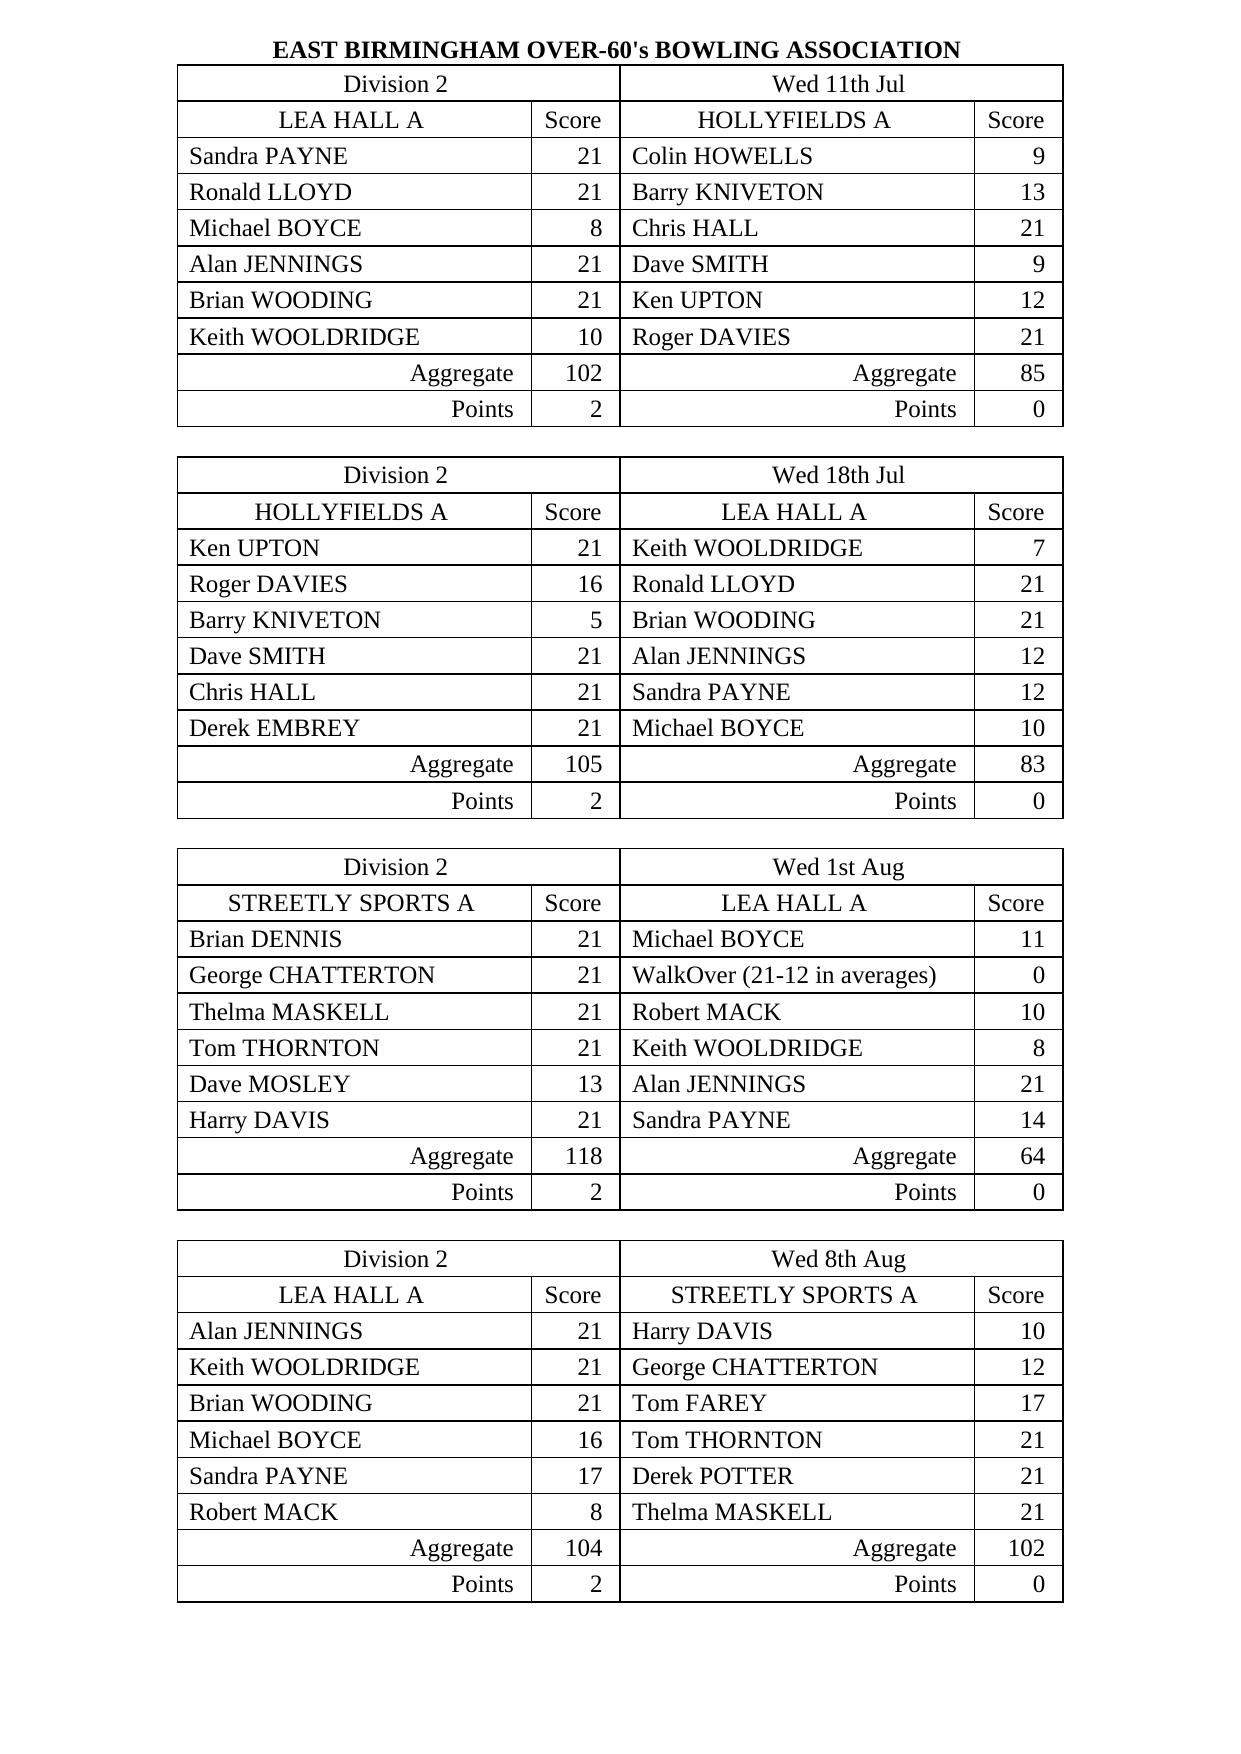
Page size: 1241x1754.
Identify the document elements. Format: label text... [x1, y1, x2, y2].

table_cell Brian DENNIS [178, 922, 531, 956]
table_cell Sandra PAYNE [178, 138, 531, 173]
table_cell Alan JENNINGS [621, 638, 974, 673]
table_cell 0 [975, 958, 1062, 992]
table_cell 10 [975, 1313, 1062, 1348]
table_cell Score [532, 886, 619, 920]
table_cell 17 [532, 1458, 619, 1492]
table_cell Aggregate [621, 1138, 974, 1173]
table_header Division 2 [178, 66, 619, 100]
table_cell 10 [975, 994, 1062, 1028]
table_cell 0 [975, 391, 1062, 426]
table_cell 5 [532, 602, 619, 637]
table_cell Points [178, 1175, 531, 1209]
table_cell 21 [532, 711, 619, 745]
table_cell 13 [975, 174, 1062, 209]
table_cell Derek POTTER [621, 1458, 974, 1492]
table_cell Alan JENNINGS [621, 1066, 974, 1101]
table_cell Alan JENNINGS [178, 1313, 531, 1348]
table_cell Ken UPTON [621, 283, 974, 317]
table_cell 21 [975, 566, 1062, 601]
table_cell 0 [975, 1175, 1062, 1209]
table_cell 21 [975, 602, 1062, 637]
table_cell Sandra PAYNE [178, 1458, 531, 1492]
table_cell 9 [975, 138, 1062, 173]
table_cell Ronald LLOYD [621, 566, 974, 601]
table_cell Score [532, 494, 619, 528]
table_cell LEA HALL A [178, 1277, 531, 1312]
table_cell Colin HOWELLS [621, 138, 974, 173]
table_cell 21 [532, 1350, 619, 1384]
table_cell Brian WOODING [178, 283, 531, 317]
table_cell Alan JENNINGS [178, 247, 531, 281]
table_cell Aggregate [178, 747, 531, 781]
table_cell 2 [532, 783, 619, 817]
table_cell HOLLYFIELDS A [178, 494, 531, 528]
table_cell 8 [975, 1030, 1062, 1064]
table_cell Aggregate [178, 1530, 531, 1565]
table_cell 85 [975, 355, 1062, 389]
table_cell 21 [532, 922, 619, 956]
table_cell Robert MACK [621, 994, 974, 1028]
table_cell 21 [975, 1422, 1062, 1456]
table_cell 0 [975, 783, 1062, 817]
table_header Division 2 [178, 458, 619, 492]
table_cell Michael BOYCE [178, 210, 531, 245]
table_cell 9 [975, 247, 1062, 281]
table_cell Score [532, 1277, 619, 1312]
table_cell LEA HALL A [621, 886, 974, 920]
table_cell 64 [975, 1138, 1062, 1173]
table_cell Thelma MASKELL [621, 1494, 974, 1529]
table_cell Dave SMITH [178, 638, 531, 673]
table_cell Michael BOYCE [621, 711, 974, 745]
table_cell Thelma MASKELL [178, 994, 531, 1028]
table_cell 11 [975, 922, 1062, 956]
table_cell 83 [975, 747, 1062, 781]
table_cell Points [621, 391, 974, 426]
table_header Wed 8th Aug [621, 1241, 1062, 1276]
table_cell Brian WOODING [621, 602, 974, 637]
table_cell 8 [532, 1494, 619, 1529]
table_cell Derek EMBREY [178, 711, 531, 745]
table_cell Brian WOODING [178, 1386, 531, 1420]
table_cell 21 [532, 958, 619, 992]
table_cell Robert MACK [178, 1494, 531, 1529]
table_cell Harry DAVIS [178, 1102, 531, 1137]
table_cell 8 [532, 210, 619, 245]
table_cell 17 [975, 1386, 1062, 1420]
table_cell 21 [975, 1066, 1062, 1101]
table_cell 10 [532, 319, 619, 353]
table_cell Points [178, 783, 531, 817]
table_cell Points [621, 1175, 974, 1209]
table_cell HOLLYFIELDS A [621, 102, 974, 136]
table_cell 118 [532, 1138, 619, 1173]
table_cell 105 [532, 747, 619, 781]
table_cell Score [975, 102, 1062, 136]
table_cell Dave MOSLEY [178, 1066, 531, 1101]
table_cell George CHATTERTON [178, 958, 531, 992]
table_cell Ronald LLOYD [178, 174, 531, 209]
table_cell LEA HALL A [178, 102, 531, 136]
table_cell Points [178, 1566, 531, 1601]
table_cell Points [621, 783, 974, 817]
table_cell 21 [975, 1494, 1062, 1529]
table_cell 21 [532, 174, 619, 209]
table_cell Keith WOOLDRIDGE [621, 1030, 974, 1064]
table_cell LEA HALL A [621, 494, 974, 528]
table_cell 12 [975, 1350, 1062, 1384]
table_cell Barry KNIVETON [621, 174, 974, 209]
table_cell 21 [532, 638, 619, 673]
table_cell Chris HALL [621, 210, 974, 245]
table_cell 10 [975, 711, 1062, 745]
table_cell Keith WOOLDRIDGE [178, 1350, 531, 1384]
table_cell 12 [975, 638, 1062, 673]
table_cell 21 [532, 530, 619, 564]
table_cell Keith WOOLDRIDGE [621, 530, 974, 564]
table_cell 7 [975, 530, 1062, 564]
table_cell 102 [532, 355, 619, 389]
table_cell Roger DAVIES [178, 566, 531, 601]
table_cell 0 [975, 1566, 1062, 1601]
table_cell 2 [532, 1175, 619, 1209]
table_header Wed 1st Aug [621, 849, 1062, 884]
table_cell Tom THORNTON [178, 1030, 531, 1064]
table_cell 21 [532, 138, 619, 173]
table_cell 21 [975, 319, 1062, 353]
table_cell 12 [975, 283, 1062, 317]
table_cell 21 [532, 1386, 619, 1420]
table_cell Keith WOOLDRIDGE [178, 319, 531, 353]
table_cell Chris HALL [178, 675, 531, 709]
table_cell Aggregate [178, 1138, 531, 1173]
table_cell 21 [532, 1030, 619, 1064]
table_cell 16 [532, 1422, 619, 1456]
table_cell Tom THORNTON [621, 1422, 974, 1456]
table_cell Roger DAVIES [621, 319, 974, 353]
table_cell 21 [975, 1458, 1062, 1492]
table_cell 21 [532, 283, 619, 317]
table_cell Harry DAVIS [621, 1313, 974, 1348]
table_cell Dave SMITH [621, 247, 974, 281]
table_header Division 2 [178, 849, 619, 884]
table_cell Aggregate [178, 355, 531, 389]
table_cell 21 [532, 1313, 619, 1348]
table_cell 21 [532, 247, 619, 281]
table_cell Sandra PAYNE [621, 1102, 974, 1137]
table_cell Score [975, 494, 1062, 528]
table_cell 12 [975, 675, 1062, 709]
table_cell 21 [975, 210, 1062, 245]
table_cell WalkOver (21-12 in averages) [621, 958, 974, 992]
table_cell Sandra PAYNE [621, 675, 974, 709]
table_cell 102 [975, 1530, 1062, 1565]
table_cell 14 [975, 1102, 1062, 1137]
table_cell 21 [532, 994, 619, 1028]
table_cell 21 [532, 1102, 619, 1137]
table_cell 21 [532, 675, 619, 709]
table_cell Tom FAREY [621, 1386, 974, 1420]
table_cell 104 [532, 1530, 619, 1565]
table_cell 2 [532, 1566, 619, 1601]
table_cell STREETLY SPORTS A [621, 1277, 974, 1312]
table_cell Michael BOYCE [178, 1422, 531, 1456]
table_cell Aggregate [621, 747, 974, 781]
table_header Division 2 [178, 1241, 619, 1276]
table_cell Aggregate [621, 1530, 974, 1565]
table_header Wed 11th Jul [621, 66, 1062, 100]
table_cell Points [621, 1566, 974, 1601]
table_cell 13 [532, 1066, 619, 1101]
table_cell Score [975, 1277, 1062, 1312]
table_header Wed 18th Jul [621, 458, 1062, 492]
table_cell 2 [532, 391, 619, 426]
table_cell STREETLY SPORTS A [178, 886, 531, 920]
table_cell Score [532, 102, 619, 136]
table_cell Score [975, 886, 1062, 920]
table_cell Ken UPTON [178, 530, 531, 564]
table_cell 16 [532, 566, 619, 601]
table_cell Aggregate [621, 355, 974, 389]
table_cell Michael BOYCE [621, 922, 974, 956]
table_cell Barry KNIVETON [178, 602, 531, 637]
table_cell Points [178, 391, 531, 426]
table_cell George CHATTERTON [621, 1350, 974, 1384]
